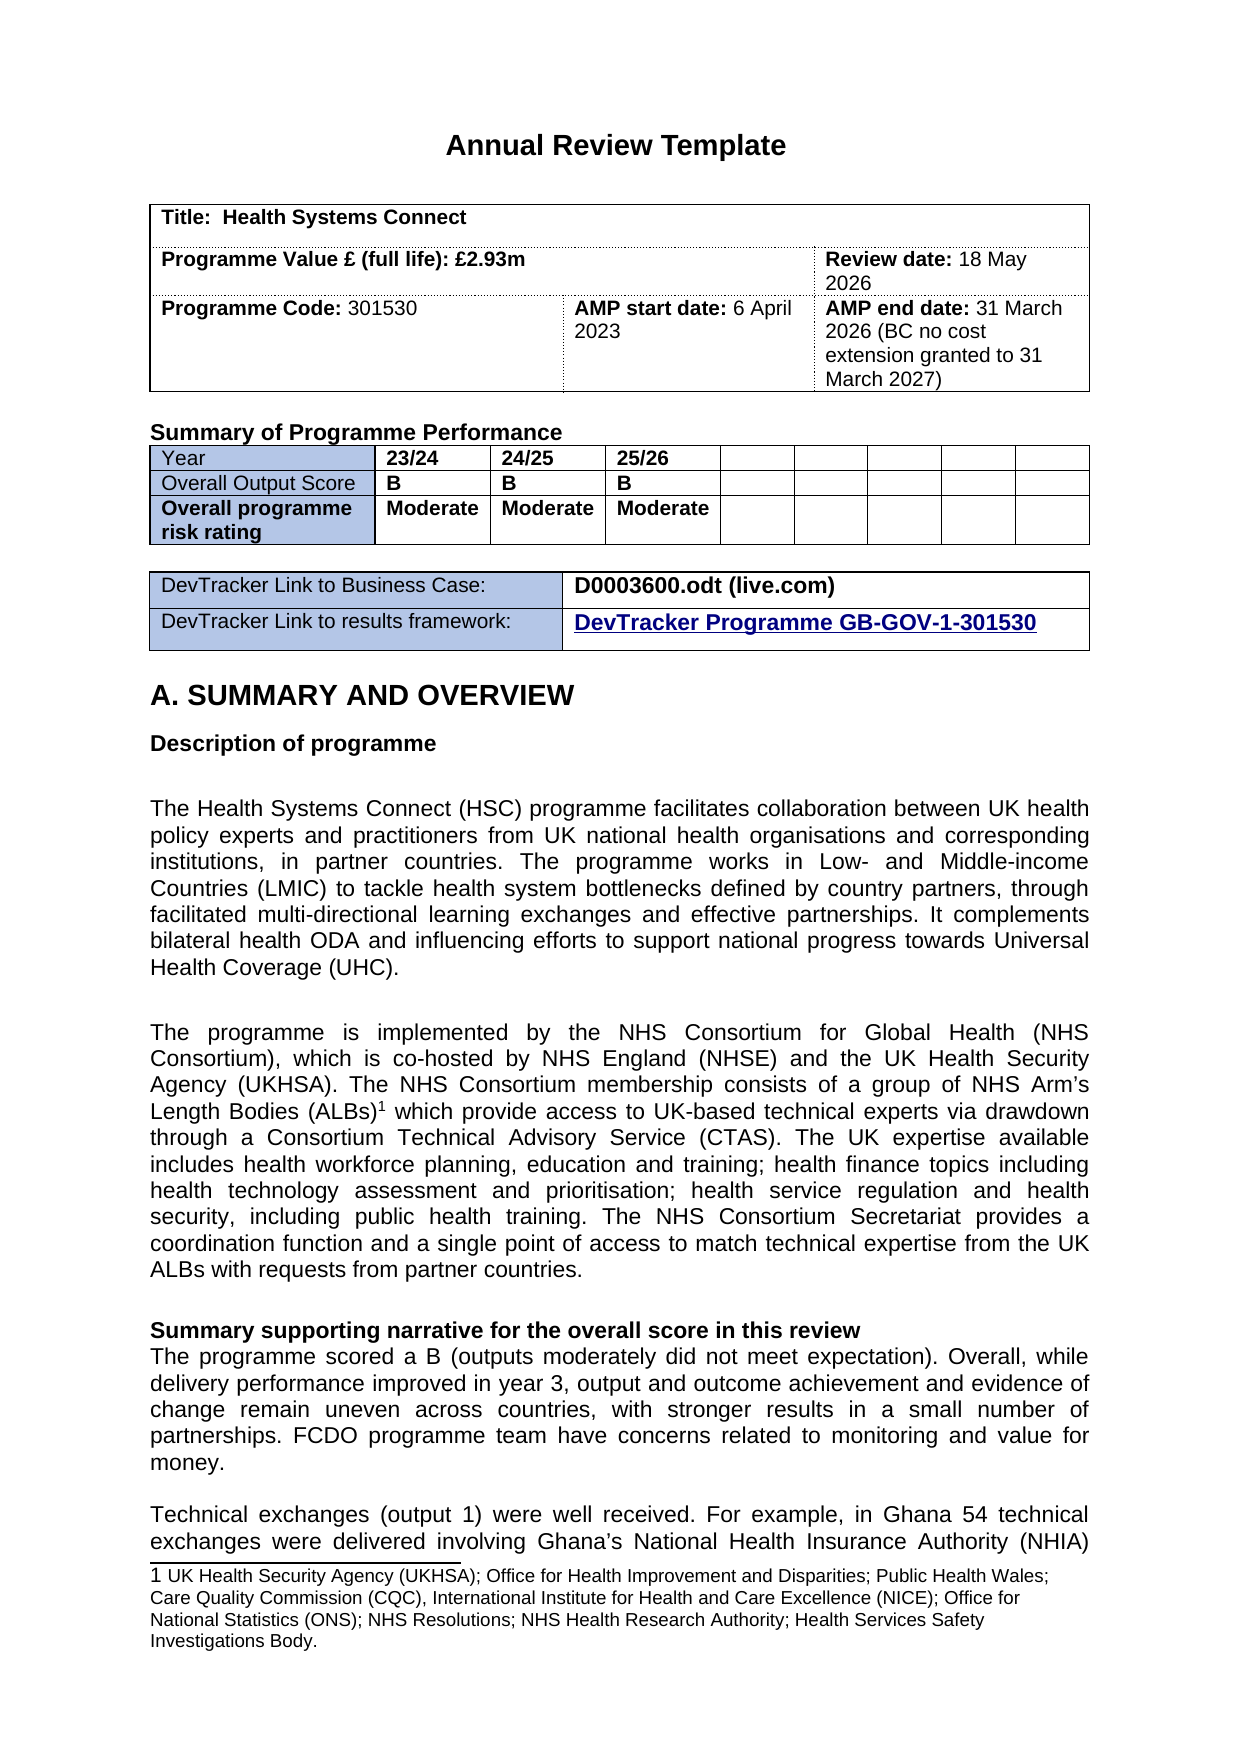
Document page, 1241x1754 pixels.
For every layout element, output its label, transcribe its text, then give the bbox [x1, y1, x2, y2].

text Summary supporting narrative for the overall score in this review [150, 1317, 1090, 1343]
table_cell [1016, 496, 1089, 544]
table_header [1016, 446, 1089, 470]
text The programme scored a B (outputs moderately did not meet expectation). Overall, while delivery performance improved in year 3, output and outcome achievement and evidence of change remain uneven across countries, with stronger results in a small number of partnerships. FCDO programme team have concerns related to monitoring and value for money. [150, 1343, 1090, 1475]
table_cell [868, 496, 941, 544]
text The Health Systems Connect (HSC) programme facilitates collaboration between UK health policy experts and practitioners from UK national health organisations and corresponding institutions, in partner countries. The programme works in Low- and Middle-income Countries (LMIC) to tackle health system bottlenecks defined by country partners, through facilitated multi-directional learning exchanges and effective partnerships. It complements bilateral health ODA and influencing efforts to support national progress towards Universal Health Coverage (UHC). [150, 795, 1090, 980]
table_header 24/25 [491, 446, 605, 470]
table_header DevTracker Link to Business Case: [150, 573, 562, 608]
table_header [942, 446, 1015, 470]
text UK Health Security Agency (UKHSA); Office for Health Improvement and Disparities; Public Health Wales; Care Quality Commission (CQC), International Institute for Health and Care Excellence (NICE); Office for National Statistics (ONS); NHS Resolutions; NHS Health Research Authority; Health Services Safety Investigations Body. [150, 1563, 1090, 1651]
text A. SUMMARY AND OVERVIEW [150, 678, 1090, 711]
table_cell Overall programme risk rating [151, 496, 374, 544]
table_cell Moderate [376, 496, 490, 544]
table_cell Review date: 18 May 2026 [814, 246, 1089, 295]
text Description of programme [150, 730, 1090, 757]
table_cell [721, 496, 794, 544]
table_header [868, 446, 941, 470]
table_cell [942, 496, 1015, 544]
table_cell DevTracker Link to results framework: [150, 609, 562, 650]
table_cell [795, 471, 867, 495]
table_header [795, 446, 867, 470]
subtitle Annual Review Template [150, 127, 1090, 161]
table_cell B [376, 471, 490, 495]
table_cell Moderate [606, 496, 720, 544]
table_cell [868, 471, 941, 495]
table_cell Overall Output Score [151, 471, 374, 495]
table_cell DevTracker Programme GB-GOV-1-301530 [563, 609, 1089, 650]
table_cell Programme Code: 301530 [151, 295, 563, 391]
table_cell B [491, 471, 605, 495]
table_header Year [151, 446, 374, 470]
table_header D0003600.odt (live.com) [563, 573, 1089, 608]
text Technical exchanges (output 1) were well received. For example, in Ghana 54 technical exchanges were delivered involving Ghana’s National Health Insurance Authority (NHIA) [150, 1501, 1090, 1554]
table_cell B [606, 471, 720, 495]
table_cell Moderate [491, 496, 605, 544]
table_header 23/24 [376, 446, 490, 470]
text The programme is implemented by the NHS Consortium for Global Health (NHS Consortium), which is co-hosted by NHS England (NHSE) and the UK Health Security Agency (UKHSA). The NHS Consortium membership consists of a group of NHS Arm’s Length Bodies (ALBs) which provide access to UK-based technical experts via drawdown through a Consortium Technical Advisory Service (CTAS). The UK expertise available includes health workforce planning, education and training; health finance topics including health technology assessment and prioritisation; health service regulation and health security, including public health training. The NHS Consortium Secretariat provides a coordination function and a single point of access to match technical expertise from the UK ALBs with requests from partner countries. [150, 1019, 1090, 1282]
table_cell AMP start date: 6 April 2023 [563, 295, 814, 391]
table_cell [795, 496, 867, 544]
table_cell [721, 471, 794, 495]
table_header Title: Health Systems Connect [151, 205, 1089, 246]
table_header 25/26 [606, 446, 720, 470]
table_cell AMP end date: 31 March 2026 (BC no cost extension granted to 31 March 2027) [814, 295, 1089, 391]
table_cell [1016, 471, 1089, 495]
table_cell Programme Value £ (full life): £2.93m [151, 246, 814, 295]
text Summary of Programme Performance [150, 419, 1090, 445]
table_header [721, 446, 794, 470]
table_cell [942, 471, 1015, 495]
